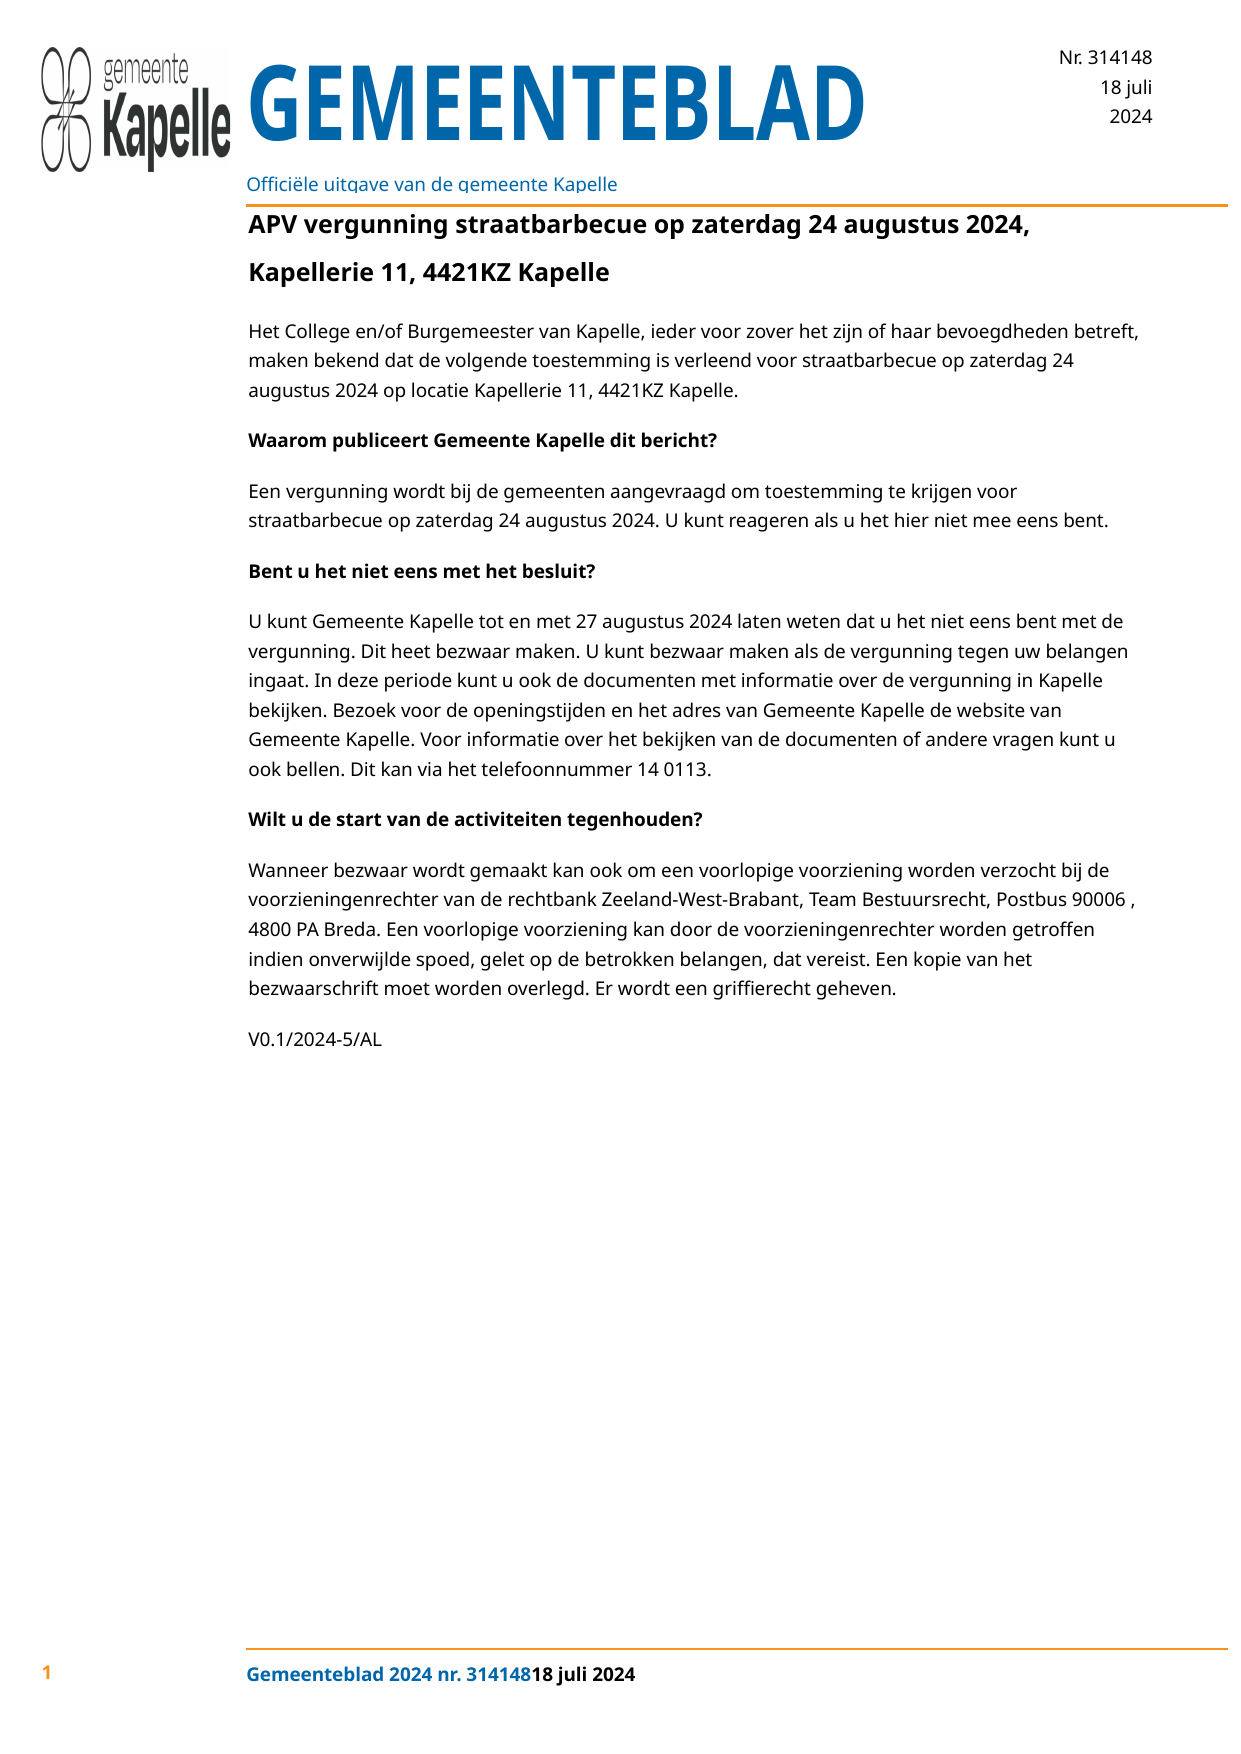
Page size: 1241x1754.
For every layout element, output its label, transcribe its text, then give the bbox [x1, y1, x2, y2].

text Wanneer bezwaar wordt gemaakt kan ook om een voorlopige voorziening worden verzocht bij de voorzieningenrechter van de rechtbank Zeeland-West-Brabant, Team Bestuursrecht, Postbus 90006 , 4800 PA Breda. Een voorlopige voorziening kan door de voorzieningenrechter worden getroffen indien onverwijlde spoed, gelet op de betrokken belangen, dat vereist. Een kopie van het bezwaarschrift moet worden overlegd. Er wordt een griffierecht geheven. [248, 857, 1152, 1001]
text Wilt u de start van de activiteiten tegenhouden? [248, 807, 1152, 832]
text Het College en/of Burgemeester van Kapelle, ieder voor zover het zijn of haar bevoegdheden betreft, maken bekend dat de volgende toestemming is verleend voor straatbarbecue op zaterdag 24 augustus 2024 op locatie Kapellerie 11, 4421KZ Kapelle. [248, 318, 1152, 403]
text Waarom publiceert Gemeente Kapelle dit bericht? [248, 427, 1152, 453]
text APV vergunning straatbarbecue op zaterdag 24 augustus 2024, Kapellerie 11, 4421KZ Kapelle [248, 207, 1152, 288]
text Een vergunning wordt bij de gemeenten aangevraagd om toestemming te krijgen voor straatbarbecue op zaterdag 24 augustus 2024. U kunt reageren als u het hier niet mee eens bent. [248, 478, 1152, 533]
picture [41, 47, 231, 172]
text Bent u het niet eens met het besluit? [248, 558, 1152, 584]
text V0.1/2024-5/AL [248, 1026, 1152, 1052]
text U kunt Gemeente Kapelle tot en met 27 augustus 2024 laten weten dat u het niet eens bent met de vergunning. Dit heet bezwaar maken. U kunt bezwaar maken als de vergunning tegen uw belangen ingaat. In deze periode kunt u ook de documenten met informatie over de vergunning in Kapelle bekijken. Bezoek voor de openingstijden en het adres van Gemeente Kapelle de website van Gemeente Kapelle. Voor informatie over het bekijken van de documenten of andere vragen kunt u ook bellen. Dit kan via het telefoonnummer 14 0113. [248, 608, 1152, 782]
